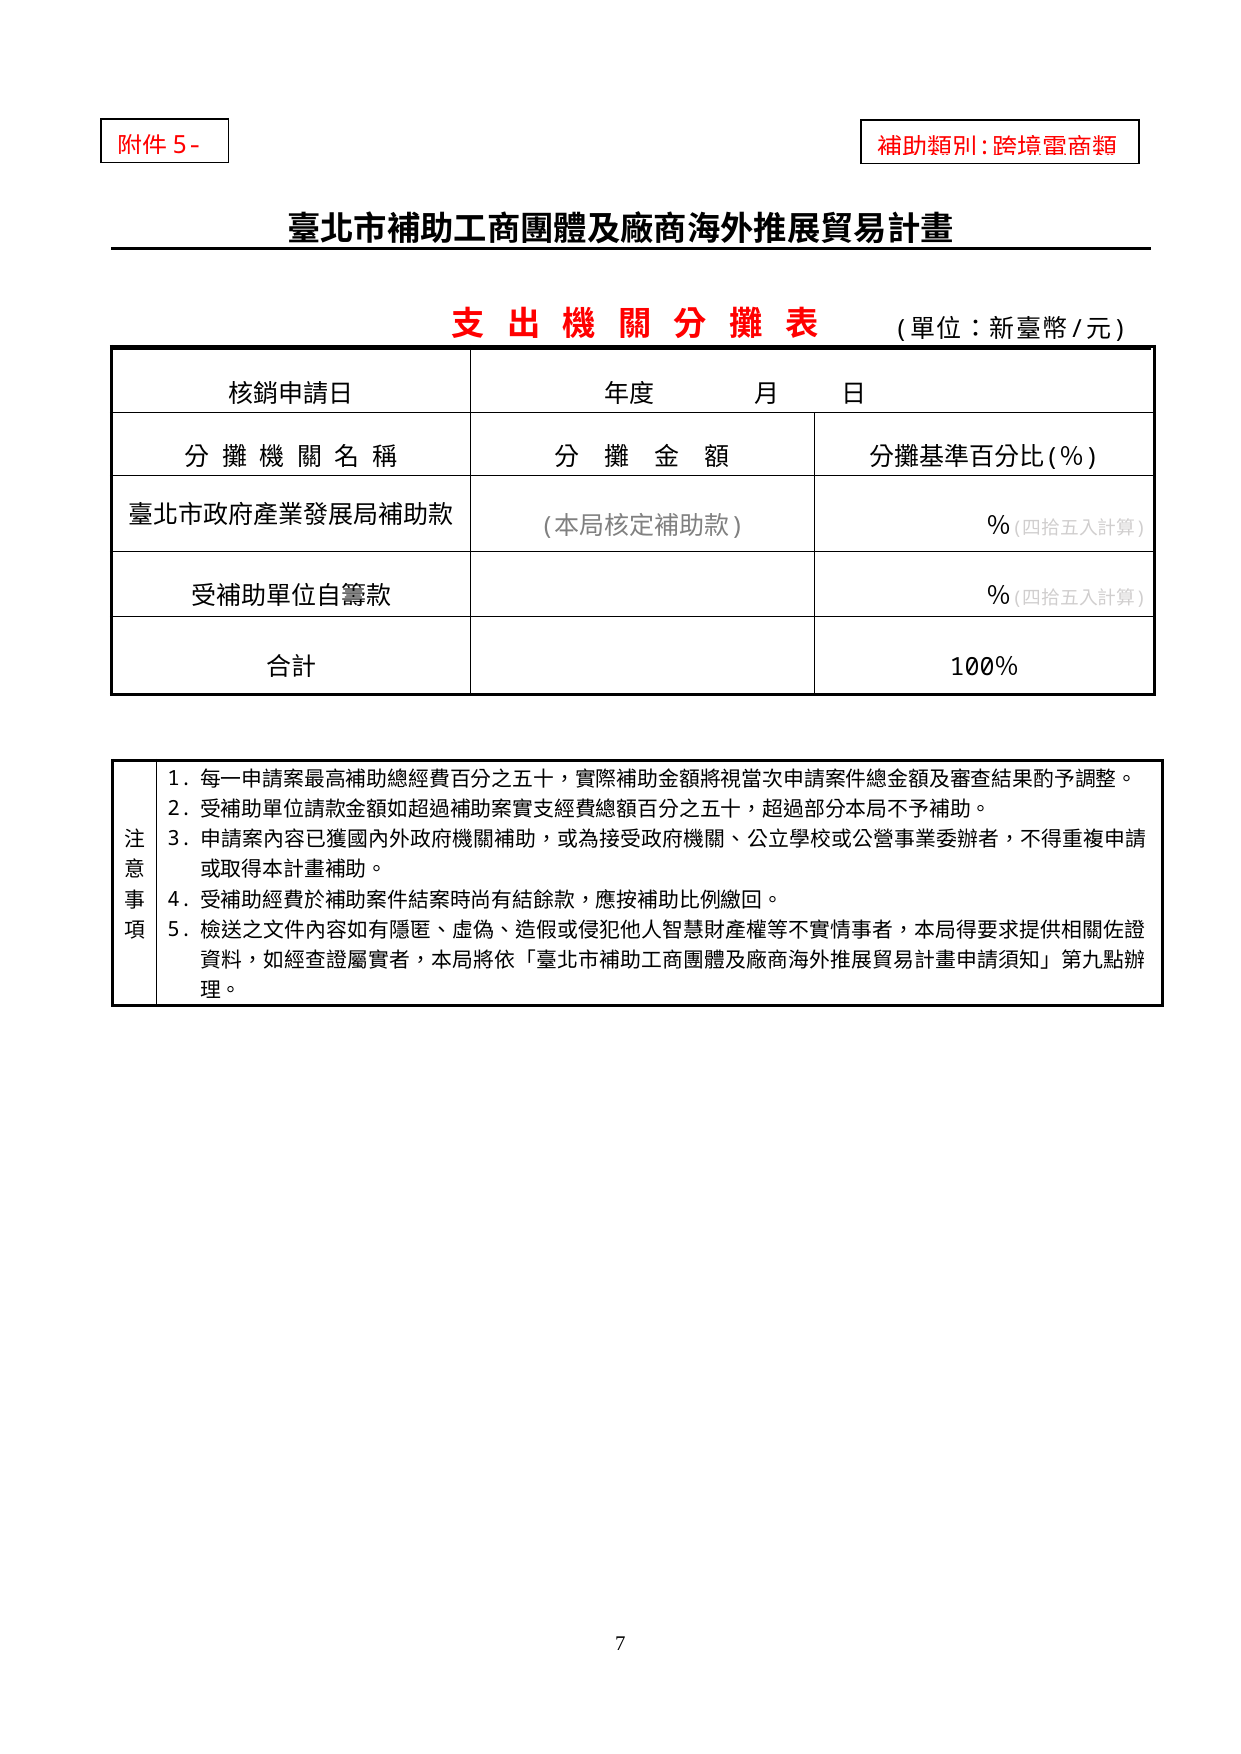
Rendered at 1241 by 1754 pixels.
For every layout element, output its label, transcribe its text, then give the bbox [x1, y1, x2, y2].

table_cell 分 攤 金 額 [471, 413, 814, 475]
table_cell 分攤基準百分比(％) [815, 413, 1153, 475]
table_cell (本局核定補助款) [471, 476, 814, 551]
text [862, 121, 1138, 163]
table_header [111, 250, 327, 345]
text 補助類別:跨境電商類 [877, 128, 1123, 155]
table_cell 分 攤 機 關 名 稱 [113, 413, 470, 475]
table_cell [471, 617, 814, 693]
table_cell [815, 552, 986, 616]
table_cell 年度 月 日 [471, 348, 1153, 412]
table_cell 100％ [815, 617, 1153, 693]
table_cell ％(四拾五入計算) [986, 476, 1153, 551]
table_header 支出機關分攤表 [327, 250, 873, 345]
table_cell 受補助單位自籌款 [113, 552, 470, 616]
text 臺北市補助工商團體及廠商海外推展貿易計畫 [100, 184, 1140, 247]
table_header (單位：新臺幣/元) [874, 250, 1151, 345]
text [102, 120, 228, 162]
table_header 每一申請案最高補助總經費百分之五十，實際補助金額將視當次申請案件總金額及審查結果酌予調整。 受補助單位請款金額如超過補助案實支經費總額百分之五十，超過部分本局不予補助。 申請案內容已獲國內外政府機關補助，或為接受政府機關、公立學校或公營事業委辦者，不得重複申請或取得本計畫補助。 受補助經費於補助案件結案時尚有結餘款，應按補助比例繳回。 檢送之文件內容如有隱匿、虛偽、造假或侵犯他人智慧財產權等不實情事者，本局得要求提供相關佐證資料，如經查證屬實者，本局將依「臺北市補助工商團體及廠商海外推展貿易計畫申請須知」第九點辦理。 [157, 762, 1161, 1004]
table_cell 合計 [113, 617, 470, 693]
table_cell [815, 476, 986, 551]
table_cell 核銷申請日 [113, 350, 470, 412]
table_header 注意事項 [114, 762, 156, 1004]
table_cell [471, 552, 814, 616]
table_cell ％(四拾五入計算) [986, 552, 1153, 616]
text 附件5-2 [117, 127, 213, 154]
table_cell 臺北市政府產業發展局補助款 [113, 476, 470, 551]
